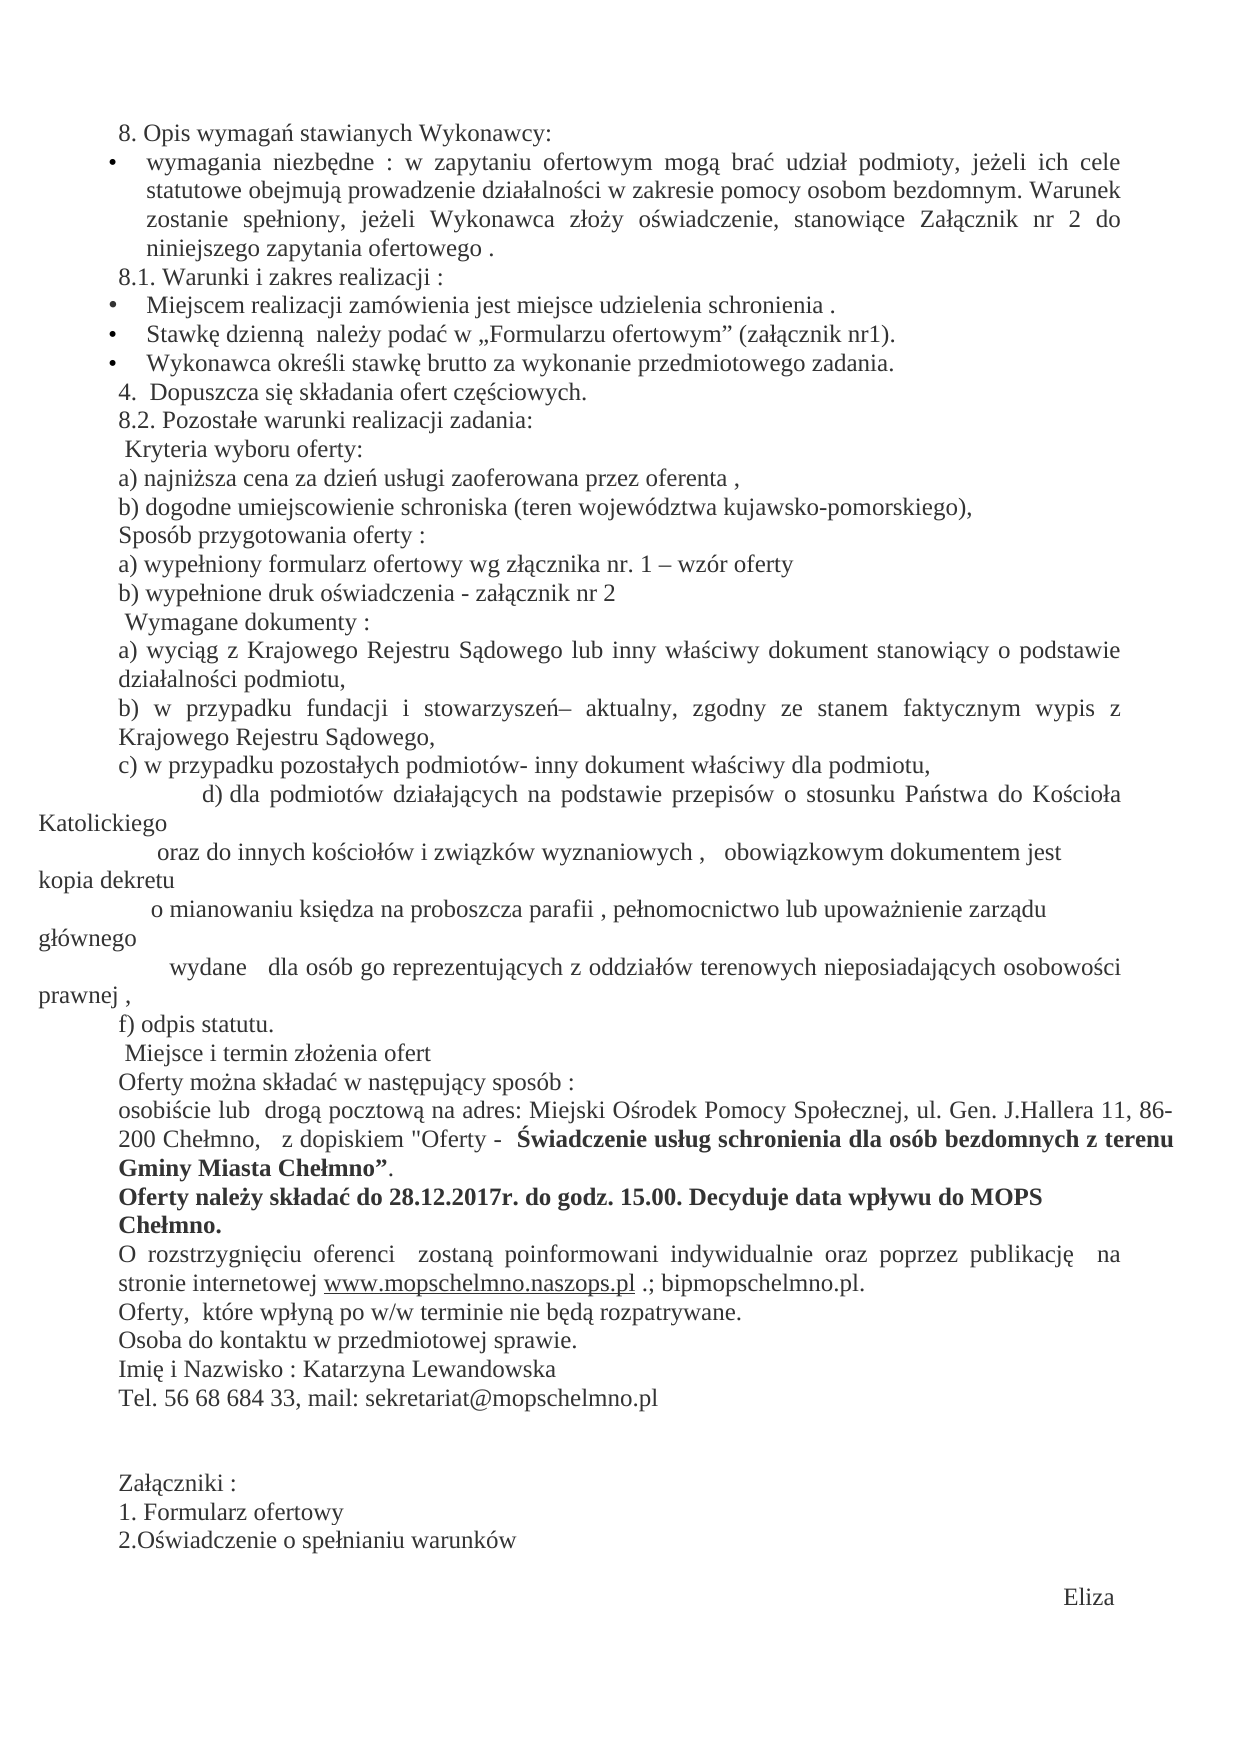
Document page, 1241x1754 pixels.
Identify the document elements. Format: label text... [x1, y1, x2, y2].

text o mianowaniu księdza na proboszcza parafii , pełnomocnictwo lub upoważnienie zarządu głównego [38, 894, 1122, 952]
text 2.Oświadczenie o spełnianiu warunków [118, 1525, 1122, 1554]
text b) w przypadku fundacji i stowarzyszeń– aktualny, zgodny ze stanem faktycznym wypis z Krajowego Rejestru Sądowego, [118, 693, 1122, 751]
text Wymagane dokumenty : [118, 607, 1122, 636]
text 1. Formularz ofertowy [118, 1497, 1122, 1525]
text b) wypełnione druk oświadczenia - załącznik nr 2 [118, 578, 1122, 607]
text 8.1. Warunki i zakres realizacji : [118, 262, 1122, 291]
text wydane dla osób go reprezentujących z oddziałów terenowych nieposiadających osobowości prawnej , [38, 952, 1122, 1009]
text Sposób przygotowania oferty : [118, 521, 1122, 549]
text Miejsce i termin złożenia ofert [118, 1038, 1122, 1067]
list Stawkę dzienną należy podać w „Formularzu ofertowym” (załącznik nr1). [118, 319, 1122, 348]
text a) wyciąg z Krajowego Rejestru Sądowego lub inny właściwy dokument stanowiący o podstawie działalności podmiotu, [118, 636, 1122, 693]
text Eliza [118, 1582, 1122, 1611]
text Tel. 56 68 684 33, mail: sekretariat@mopschelmno.pl [118, 1383, 1122, 1412]
text a) wypełniony formularz ofertowy wg złącznika nr. 1 – wzór oferty [118, 549, 1122, 578]
list wymagania niezbędne : w zapytaniu ofertowym mogą brać udział podmioty, jeżeli ich cele statutowe obejmują prowadzenie działalności w zakresie pomocy osobom bezdomnym. Warunek zostanie spełniony, jeżeli Wykonawca złoży oświadczenie, stanowiące Załącznik nr 2 do niniejszego zapytania ofertowego . [118, 147, 1122, 262]
text Imię i Nazwisko : Katarzyna Lewandowska [118, 1354, 1122, 1383]
text d) dla podmiotów działających na podstawie przepisów o stosunku Państwa do Kościoła Katolickiego [38, 779, 1122, 837]
list Wykonawca określi stawkę brutto za wykonanie przedmiotowego zadania. [118, 348, 1122, 377]
text 8. Opis wymagań stawianych Wykonawcy: [118, 118, 1122, 147]
text O rozstrzygnięciu oferenci zostaną poinformowani indywidualnie oraz poprzez publikację na stronie internetowej www.mopschelmno.naszops.pl .; bipmopschelmno.pl. [118, 1239, 1122, 1297]
text Osoba do kontaktu w przedmiotowej sprawie. [118, 1326, 1122, 1354]
text Kryteria wyboru oferty: [118, 434, 1122, 463]
text 4. Dopuszcza się składania ofert częściowych. [118, 377, 1122, 406]
text oraz do innych kościołów i związków wyznaniowych , obowiązkowym dokumentem jest kopia dekretu [38, 837, 1122, 894]
list Miejscem realizacji zamówienia jest miejsce udzielenia schronienia . [118, 291, 1122, 319]
text Oferty można składać w następujący sposób : [118, 1067, 1122, 1096]
text b) dogodne umiejscowienie schroniska (teren województwa kujawsko-pomorskiego), [118, 492, 1122, 521]
text a) najniższa cena za dzień usługi zaoferowana przez oferenta , [118, 463, 1122, 492]
text f) odpis statutu. [118, 1009, 1122, 1038]
text Oferty, które wpłyną po w/w terminie nie będą rozpatrywane. [118, 1297, 1122, 1326]
text c) w przypadku pozostałych podmiotów‐ inny dokument właściwy dla podmiotu, [118, 751, 1122, 779]
text 8.2. Pozostałe warunki realizacji zadania: [118, 406, 1122, 434]
text Oferty należy składać do 28.12.2017r. do godz. 15.00. Decyduje data wpływu do MOPS Chełmno. [118, 1182, 1122, 1239]
text Załączniki : [118, 1468, 1122, 1497]
text osobiście lub drogą pocztową na adres: Miejski Ośrodek Pomocy Społecznej, ul. Gen. J.Hallera 11, 86-200 Chełmno, z dopiskiem "Oferty - Świadczenie usług schronienia dla osób bezdomnych z terenu Gminy Miasta Chełmno”. [118, 1096, 1175, 1182]
